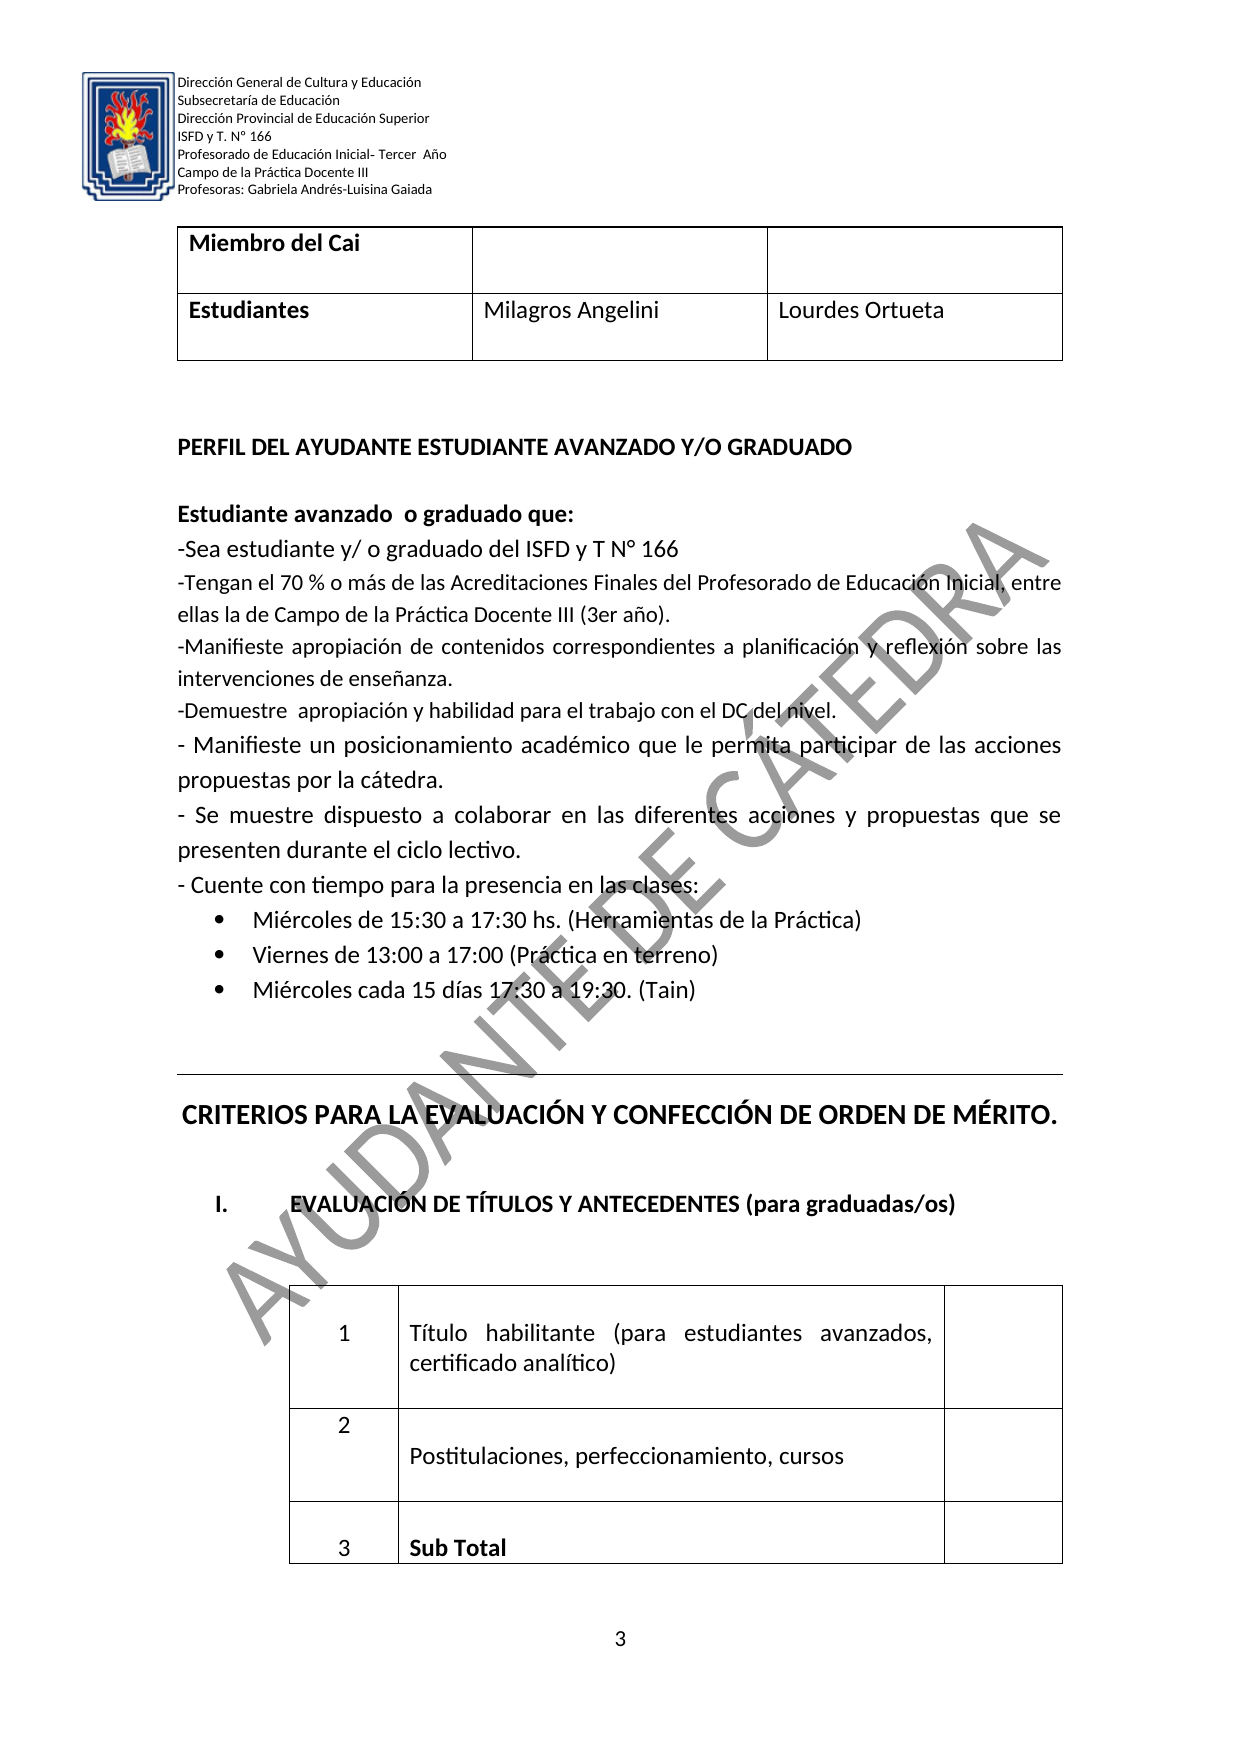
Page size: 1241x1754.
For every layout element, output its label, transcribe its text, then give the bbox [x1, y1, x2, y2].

list Miércoles cada 15 días 17:30 a 19:30. (Tain) [215, 974, 1063, 1004]
text CRITERIOS PARA LA EVALUACIÓN Y CONFECCIÓN DE ORDEN DE MÉRITO. [177, 1096, 1063, 1131]
text - Se muestre dispuesto a colaborar en las diferentes acciones y propuestas que se presenten durante el ciclo lectivo. [177, 799, 1063, 864]
table_cell [473, 228, 767, 293]
text - Cuente con tiempo para la presencia en las clases: [177, 869, 1063, 899]
text -Sea estudiante y/ o graduado del ISFD y T N° 166 [177, 533, 1063, 563]
table_cell 3 [290, 1502, 398, 1563]
table_cell Postitulaciones, perfeccionamiento, cursos [399, 1409, 944, 1501]
table_cell [768, 228, 1062, 293]
table_cell 2 [290, 1409, 398, 1501]
table_header [945, 1286, 1062, 1408]
list Miércoles de 15:30 a 17:30 hs. (Herramientas de la Práctica) [215, 904, 1063, 934]
table_cell Estudiantes [178, 294, 472, 359]
text -Demuestre apropiación y habilidad para el trabajo con el DC del nivel. [177, 697, 1063, 724]
list Viernes de 13:00 a 17:00 (Práctica en terreno) [215, 939, 1063, 969]
table_header 1 [290, 1286, 398, 1408]
table_cell [945, 1409, 1062, 1501]
table_header Título habilitante (para estudiantes avanzados, certificado analítico) [399, 1286, 944, 1408]
text Estudiante avanzado o graduado que: [177, 498, 1063, 528]
text -Manifieste apropiación de contenidos correspondientes a planificación y reflexión sobre las intervenciones de enseñanza. [177, 632, 1063, 692]
picture [79, 72, 175, 201]
table_cell Lourdes Ortueta [768, 294, 1062, 359]
table_cell Miembro del Cai [178, 228, 472, 293]
table_cell [945, 1502, 1062, 1563]
table_cell Sub Total [399, 1502, 944, 1563]
table_cell Milagros Angelini [473, 294, 767, 359]
text - Manifieste un posicionamiento académico que le permita participar de las acciones propuestas por la cátedra. [177, 729, 1063, 794]
text -Tengan el 70 % o más de las Acreditaciones Finales del Profesorado de Educación Inicial, entre ellas la de Campo de la Práctica Docente III (3er año). [177, 568, 1063, 628]
text PERFIL DEL AYUDANTE ESTUDIANTE AVANZADO Y/O GRADUADO [177, 431, 1063, 461]
list EVALUACIÓN DE TÍTULOS Y ANTECEDENTES (para graduadas/os) [215, 1188, 1063, 1219]
